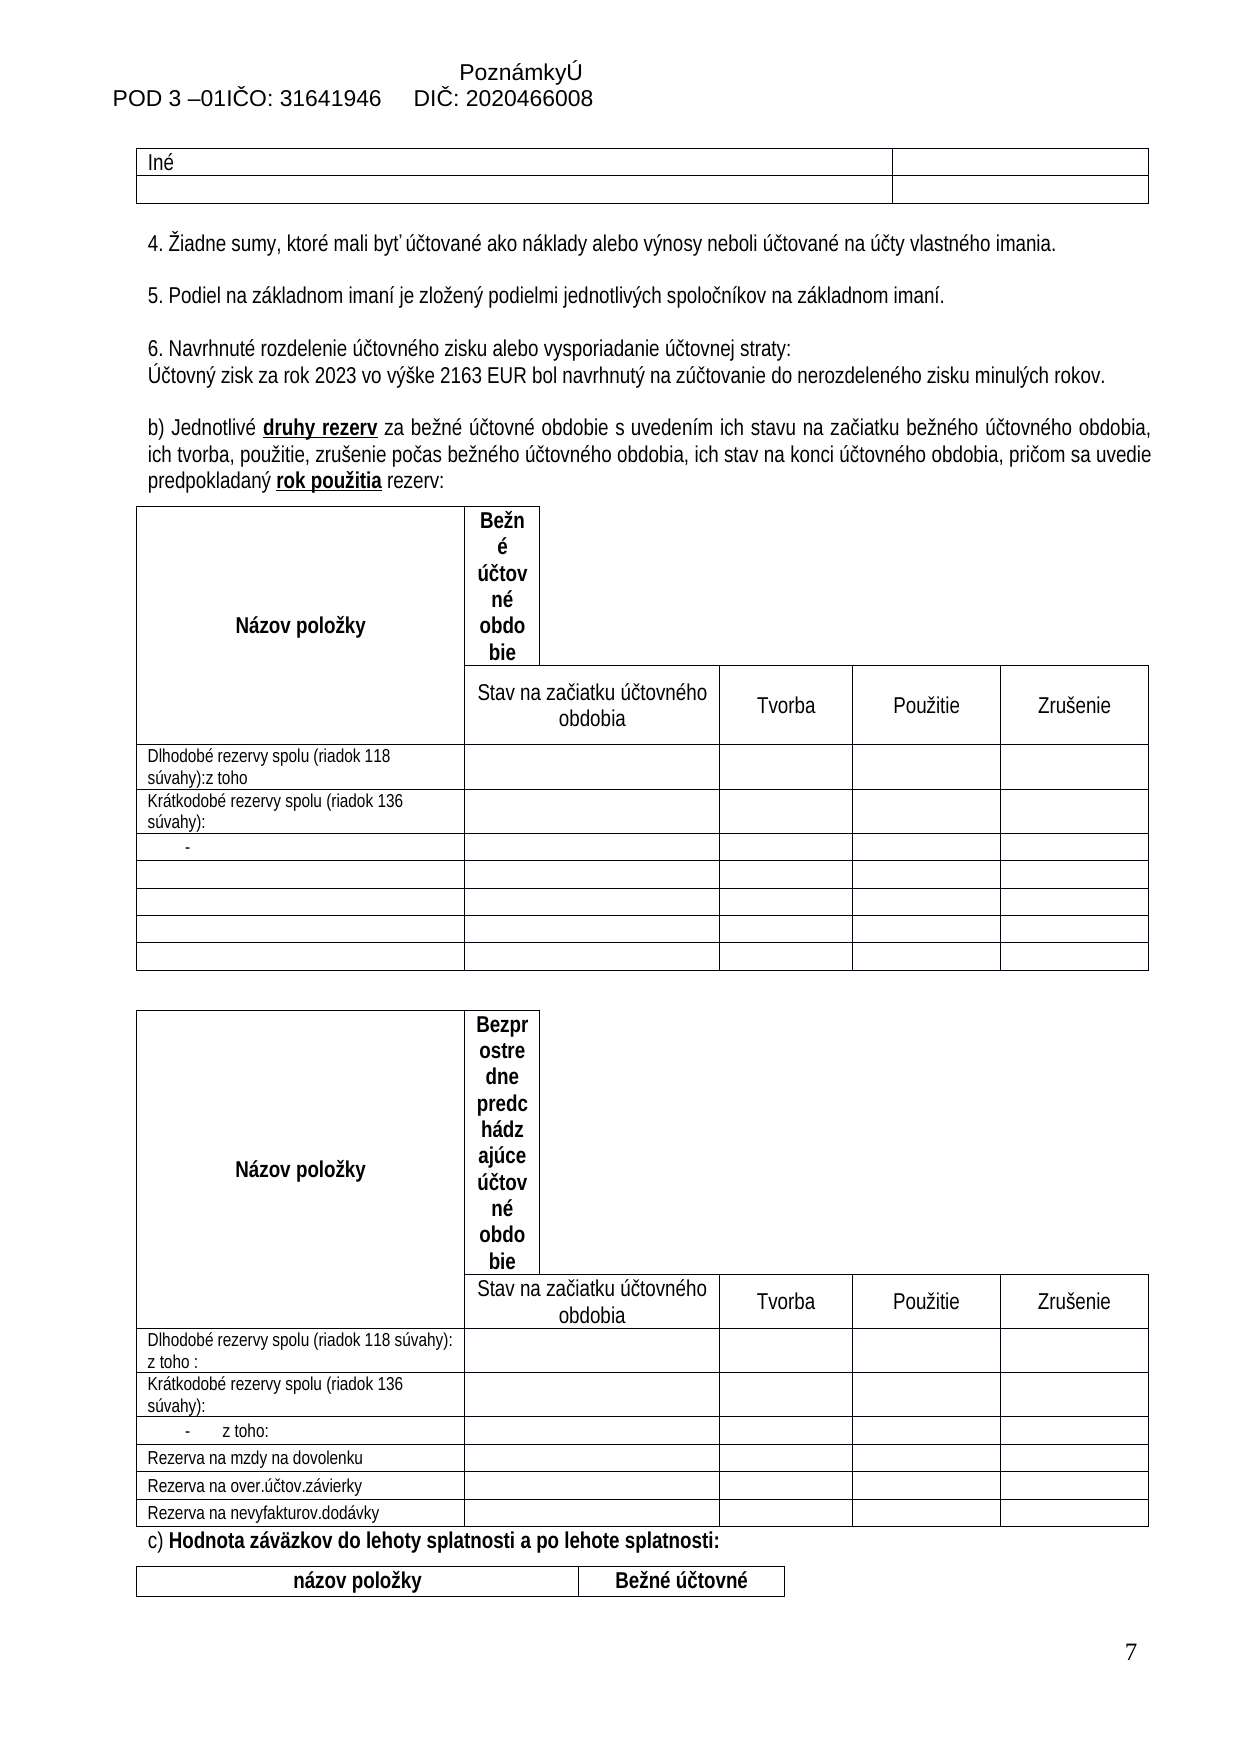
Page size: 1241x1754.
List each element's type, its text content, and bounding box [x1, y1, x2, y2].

table_cell Dlhodobé rezervy spolu (riadok 118 súvahy):z toho [137, 745, 464, 788]
table_cell Tvorba [720, 1275, 852, 1328]
table_cell [853, 1417, 1000, 1444]
table_cell [720, 916, 852, 942]
table_cell [465, 1417, 719, 1444]
table_cell [1001, 745, 1148, 788]
table_cell [1001, 889, 1148, 915]
table_cell Rezerva na nevyfakturov.dodávky [137, 1500, 464, 1526]
table_cell [465, 889, 719, 915]
table_cell [720, 1329, 852, 1372]
table_cell [465, 834, 719, 860]
table_cell [893, 149, 1148, 175]
table_cell [853, 1445, 1000, 1471]
table_cell [465, 861, 719, 887]
table_cell [853, 1329, 1000, 1372]
table_cell [1001, 943, 1148, 970]
table_header Bezprostredne predchádzajúce účtovné obdobie [465, 1011, 539, 1274]
table_cell [853, 916, 1000, 942]
table_cell [720, 1472, 852, 1498]
table_cell [1001, 1417, 1148, 1444]
table_cell Krátkodobé rezervy spolu (riadok 136 súvahy): [137, 790, 464, 833]
table_cell [853, 1373, 1000, 1416]
table_cell [465, 1500, 719, 1526]
table_cell [853, 745, 1000, 788]
table_cell [465, 1373, 719, 1416]
table_header Bežné účtovné obdobie [465, 507, 539, 665]
table_cell [720, 1373, 852, 1416]
table_cell [137, 916, 464, 942]
table_cell [1001, 1500, 1148, 1526]
table_cell Stav na začiatku účtovného obdobia [465, 1275, 719, 1328]
table_cell [1001, 1373, 1148, 1416]
table_cell Rezerva na mzdy na dovolenku [137, 1445, 464, 1471]
table_cell Dlhodobé rezervy spolu (riadok 118 súvahy): z toho : [137, 1329, 464, 1372]
table_cell [137, 889, 464, 915]
table_cell Iné [137, 149, 892, 175]
table_header Bežné účtovné [579, 1567, 784, 1596]
table_cell [137, 176, 892, 202]
table_cell [720, 861, 852, 887]
table_cell [720, 889, 852, 915]
table_cell [465, 1445, 719, 1471]
table_cell [1001, 1329, 1148, 1372]
table_cell [853, 790, 1000, 833]
table_cell Použitie [853, 666, 1000, 744]
table_cell [720, 790, 852, 833]
table_cell [853, 1500, 1000, 1526]
table_cell [853, 1472, 1000, 1498]
table_cell z toho: [137, 1417, 464, 1444]
table_cell Rezerva na over.účtov.závierky [137, 1472, 464, 1498]
table_header [540, 1010, 1148, 1274]
table_cell [720, 943, 852, 970]
table_cell Stav na začiatku účtovného obdobia [465, 666, 719, 744]
table_cell [853, 889, 1000, 915]
table_cell [465, 943, 719, 970]
table_cell [853, 861, 1000, 887]
table_cell [853, 943, 1000, 970]
table_cell Zrušenie [1001, 1275, 1148, 1328]
table_cell [465, 745, 719, 788]
table_cell [465, 1472, 719, 1498]
table_cell [853, 834, 1000, 860]
table_cell [893, 176, 1148, 202]
table_cell [137, 861, 464, 887]
table_cell [465, 1329, 719, 1372]
table_cell [720, 1445, 852, 1471]
table_header názov položky [137, 1567, 578, 1596]
table_cell [720, 745, 852, 788]
table_cell [720, 834, 852, 860]
table_cell [137, 943, 464, 970]
table_header [540, 506, 1148, 665]
table_cell [465, 790, 719, 833]
table_header [785, 1566, 1148, 1596]
text 5. Podiel na základnom imaní je zložený podielmi jednotlivých spoločníkov na základnom imaní. [148, 282, 1137, 309]
table_cell [720, 1417, 852, 1444]
table_header Názov položky [137, 1011, 464, 1328]
text c) Hodnota záväzkov do lehoty splatnosti a po lehote splatnosti: [148, 1527, 1186, 1553]
table_cell [1001, 790, 1148, 833]
table_header Názov položky [137, 507, 464, 744]
table_cell [465, 916, 719, 942]
table_cell Tvorba [720, 666, 852, 744]
table_cell [1001, 1445, 1148, 1471]
text Účtovný zisk za rok 2023 vo výške 2163 EUR bol navrhnutý na zúčtovanie do nerozdeleného zisku minulých rokov. [148, 362, 1137, 388]
table_cell Krátkodobé rezervy spolu (riadok 136 súvahy): [137, 1373, 464, 1416]
table_cell [137, 834, 464, 860]
table_cell [1001, 1472, 1148, 1498]
table_cell [1001, 861, 1148, 887]
table_cell Zrušenie [1001, 666, 1148, 744]
text 6. Navrhnuté rozdelenie účtovného zisku alebo vysporiadanie účtovnej straty: [148, 335, 1137, 362]
table_cell Použitie [853, 1275, 1000, 1328]
table_cell [1001, 834, 1148, 860]
text 4. Žiadne sumy, ktoré mali byť účtované ako náklady alebo výnosy neboli účtované na účty vlastného imania. [148, 230, 1137, 256]
table_cell [1001, 916, 1148, 942]
text b) Jednotlivé druhy rezerv za bežné účtovné obdobie s uvedením ich stavu na začiatku bežného účtovného obdobia, ich tvorba, použitie, zrušenie počas bežného účtovného obdobia, ich stav na konci účtovného obdobia, pričom sa uvedie predpokladaný rok použitia rezerv: [148, 414, 1152, 493]
table_cell [720, 1500, 852, 1526]
